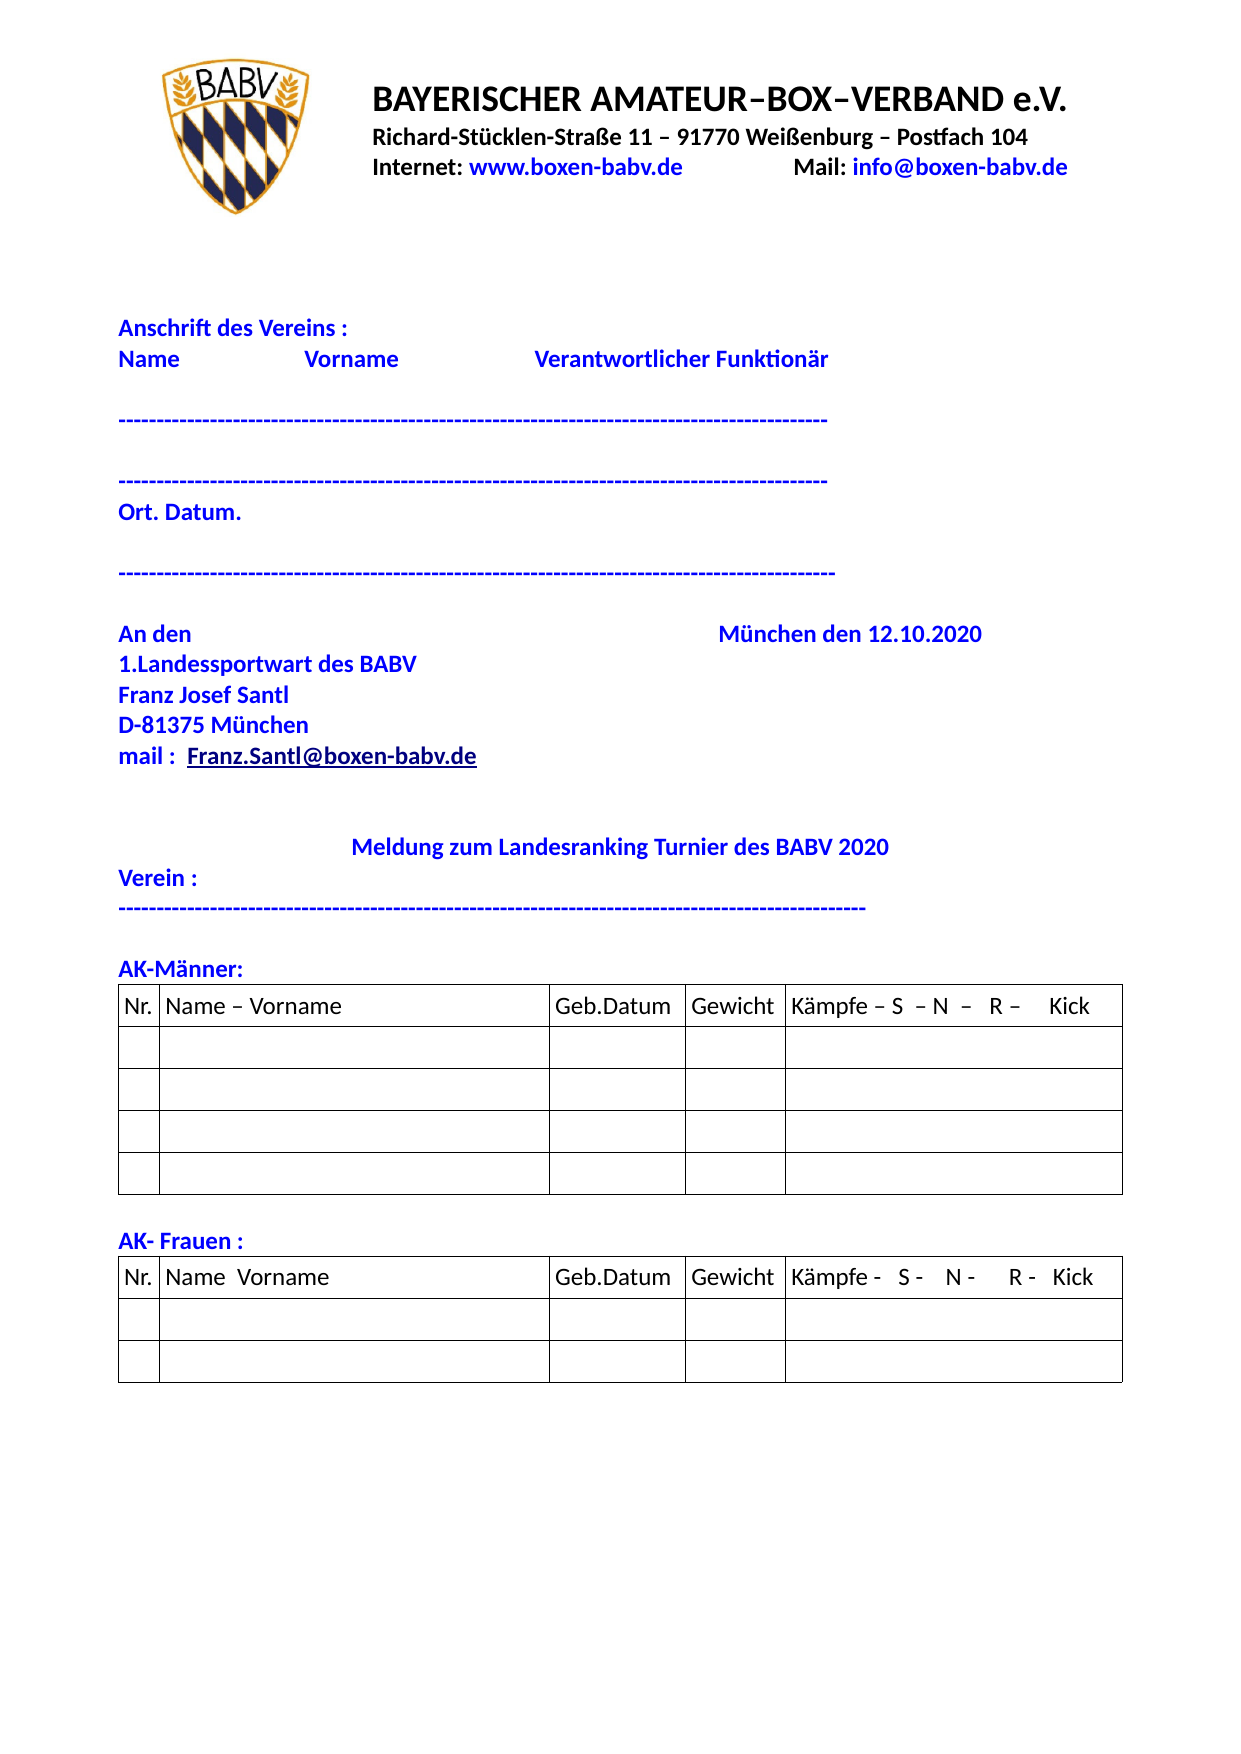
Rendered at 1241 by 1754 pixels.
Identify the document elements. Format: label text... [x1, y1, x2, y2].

table_header Name – Vorname [160, 985, 549, 1026]
table_cell [160, 1111, 549, 1152]
picture [159, 53, 312, 217]
table_header Kämpfe – S – N – R – Kick [786, 985, 1122, 1026]
table_cell [550, 1153, 685, 1194]
text D-81375 München [118, 709, 1122, 740]
text AK-Männer: [118, 953, 1122, 984]
text ---------------------------------------------------------------------------------------------- [118, 557, 1122, 587]
table_cell [160, 1299, 549, 1340]
table_cell [119, 1111, 159, 1152]
table_cell [119, 1341, 159, 1382]
text An den München den 12.10.2020 [118, 618, 1122, 648]
table_cell [119, 1069, 159, 1110]
table_cell [119, 1027, 159, 1068]
table_cell [119, 1299, 159, 1340]
table_cell [686, 1153, 785, 1194]
table_cell [786, 1299, 1122, 1340]
table_cell [686, 1027, 785, 1068]
table_cell [550, 1341, 685, 1382]
table_cell [160, 1153, 549, 1194]
table_cell [550, 1299, 685, 1340]
text Anschrift des Vereins : [118, 312, 1122, 343]
table_header Geb.Datum [550, 985, 685, 1026]
table_cell [160, 1069, 549, 1110]
table_cell [550, 1069, 685, 1110]
text 1.Landessportwart des BABV [118, 648, 1122, 679]
text Verein : [118, 862, 1122, 892]
table_header Gewicht [686, 985, 785, 1026]
table_cell [160, 1341, 549, 1382]
table_header Name Vorname [160, 1257, 549, 1298]
table_header Kämpfe - S - N - R - Kick [786, 1257, 1122, 1298]
table_cell [786, 1027, 1122, 1068]
text AK- Frauen : [118, 1225, 1122, 1256]
text --------------------------------------------------------------------------------------------- [118, 404, 1122, 434]
table_cell [550, 1027, 685, 1068]
table_header Nr. [119, 1257, 159, 1298]
table_cell [786, 1111, 1122, 1152]
table_header Gewicht [686, 1257, 785, 1298]
text -------------------------------------------------------------------------------------------------- [118, 892, 1122, 923]
table_header Nr. [119, 985, 159, 1026]
text Name Vorname Verantwortlicher Funktionär [118, 343, 1122, 373]
text --------------------------------------------------------------------------------------------- [118, 465, 1122, 496]
table_cell [686, 1069, 785, 1110]
table_cell [550, 1111, 685, 1152]
table_cell [686, 1111, 785, 1152]
text Ort. Datum. [118, 496, 1122, 526]
table_cell [686, 1299, 785, 1340]
table_cell [160, 1027, 549, 1068]
text Franz Josef Santl [118, 679, 1122, 709]
table_cell [786, 1153, 1122, 1194]
table_header Geb.Datum [550, 1257, 685, 1298]
text mail : Franz.Santl@boxen-babv.de [118, 740, 1122, 770]
table_cell [786, 1069, 1122, 1110]
text Meldung zum Landesranking Turnier des BABV 2020 [118, 831, 1122, 862]
table_cell [786, 1341, 1122, 1382]
table_cell [119, 1153, 159, 1194]
table_cell [686, 1341, 785, 1382]
